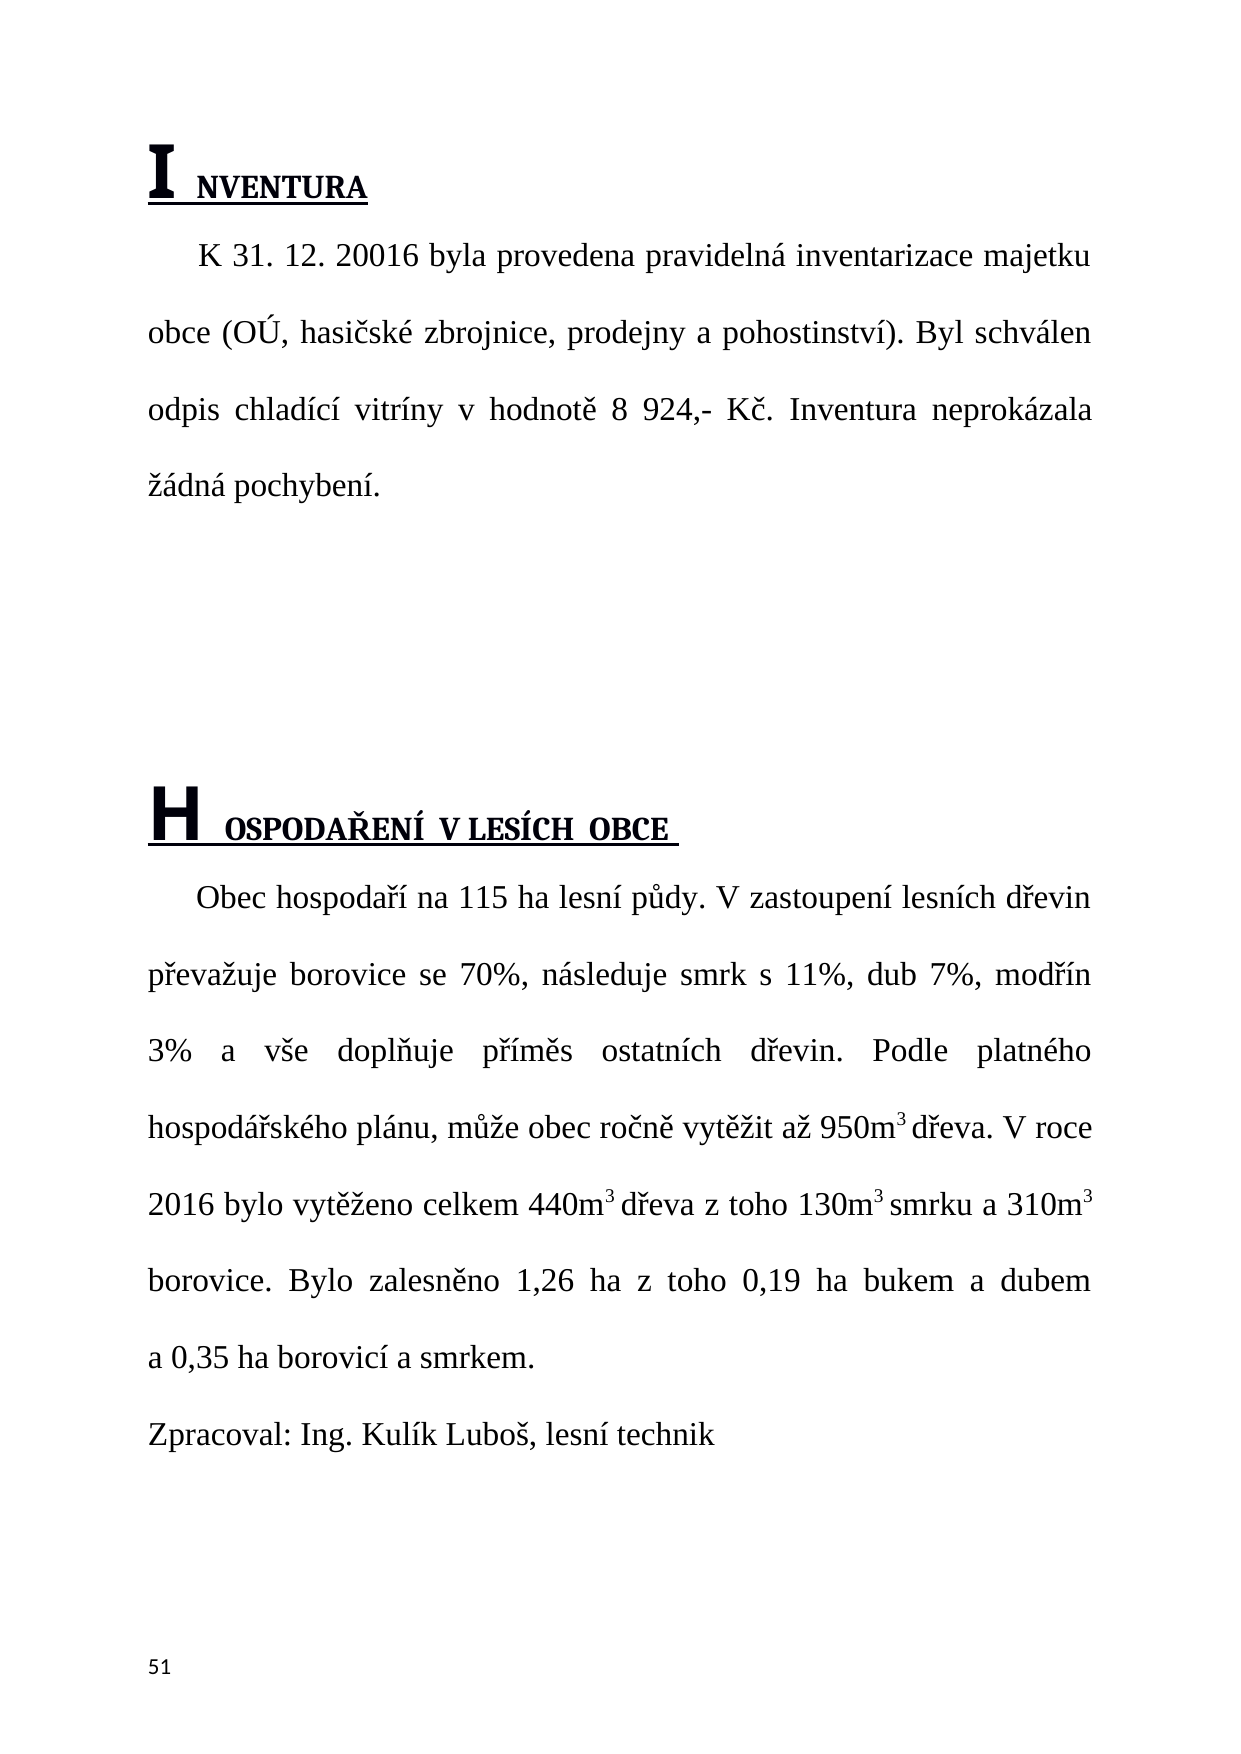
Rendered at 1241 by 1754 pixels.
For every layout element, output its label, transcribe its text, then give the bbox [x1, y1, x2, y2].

text Zpracoval: Ing. Kulík Luboš, lesní technik [148, 1414, 1093, 1452]
subtitle I NVENTURA [148, 118, 1093, 220]
text Obec hospodaří na 115 ha lesní půdy. V zastoupení lesních dřevin převažuje borovice se 70%, následuje smrk s 11%, dub 7%, modřín 3% a vše doplňuje příměs ostatních dřevin. Podle platného hospodářského plánu, může obec ročně vytěžit až 950m3 dřeva. V roce 2016 bylo vytěženo celkem 440m3 dřeva z toho 130m3 smrku a 310m3 borovice. Bylo zalesněno 1,26 ha z toho 0,19 ha bukem a dubem a 0,35 ha borovicí a smrkem. [148, 877, 1093, 1376]
text K 31. 12. 20016 byla provedena pravidelná inventarizace majetku obce (OÚ, hasičské zbrojnice, prodejny a pohostinství). Byl schválen odpis chladící vitríny v hodnotě 8 924,- Kč. Inventura neprokázala žádná pochybení. [148, 236, 1093, 504]
subtitle H OSPODAŘENÍ V LESÍCH OBCE [148, 760, 1093, 862]
